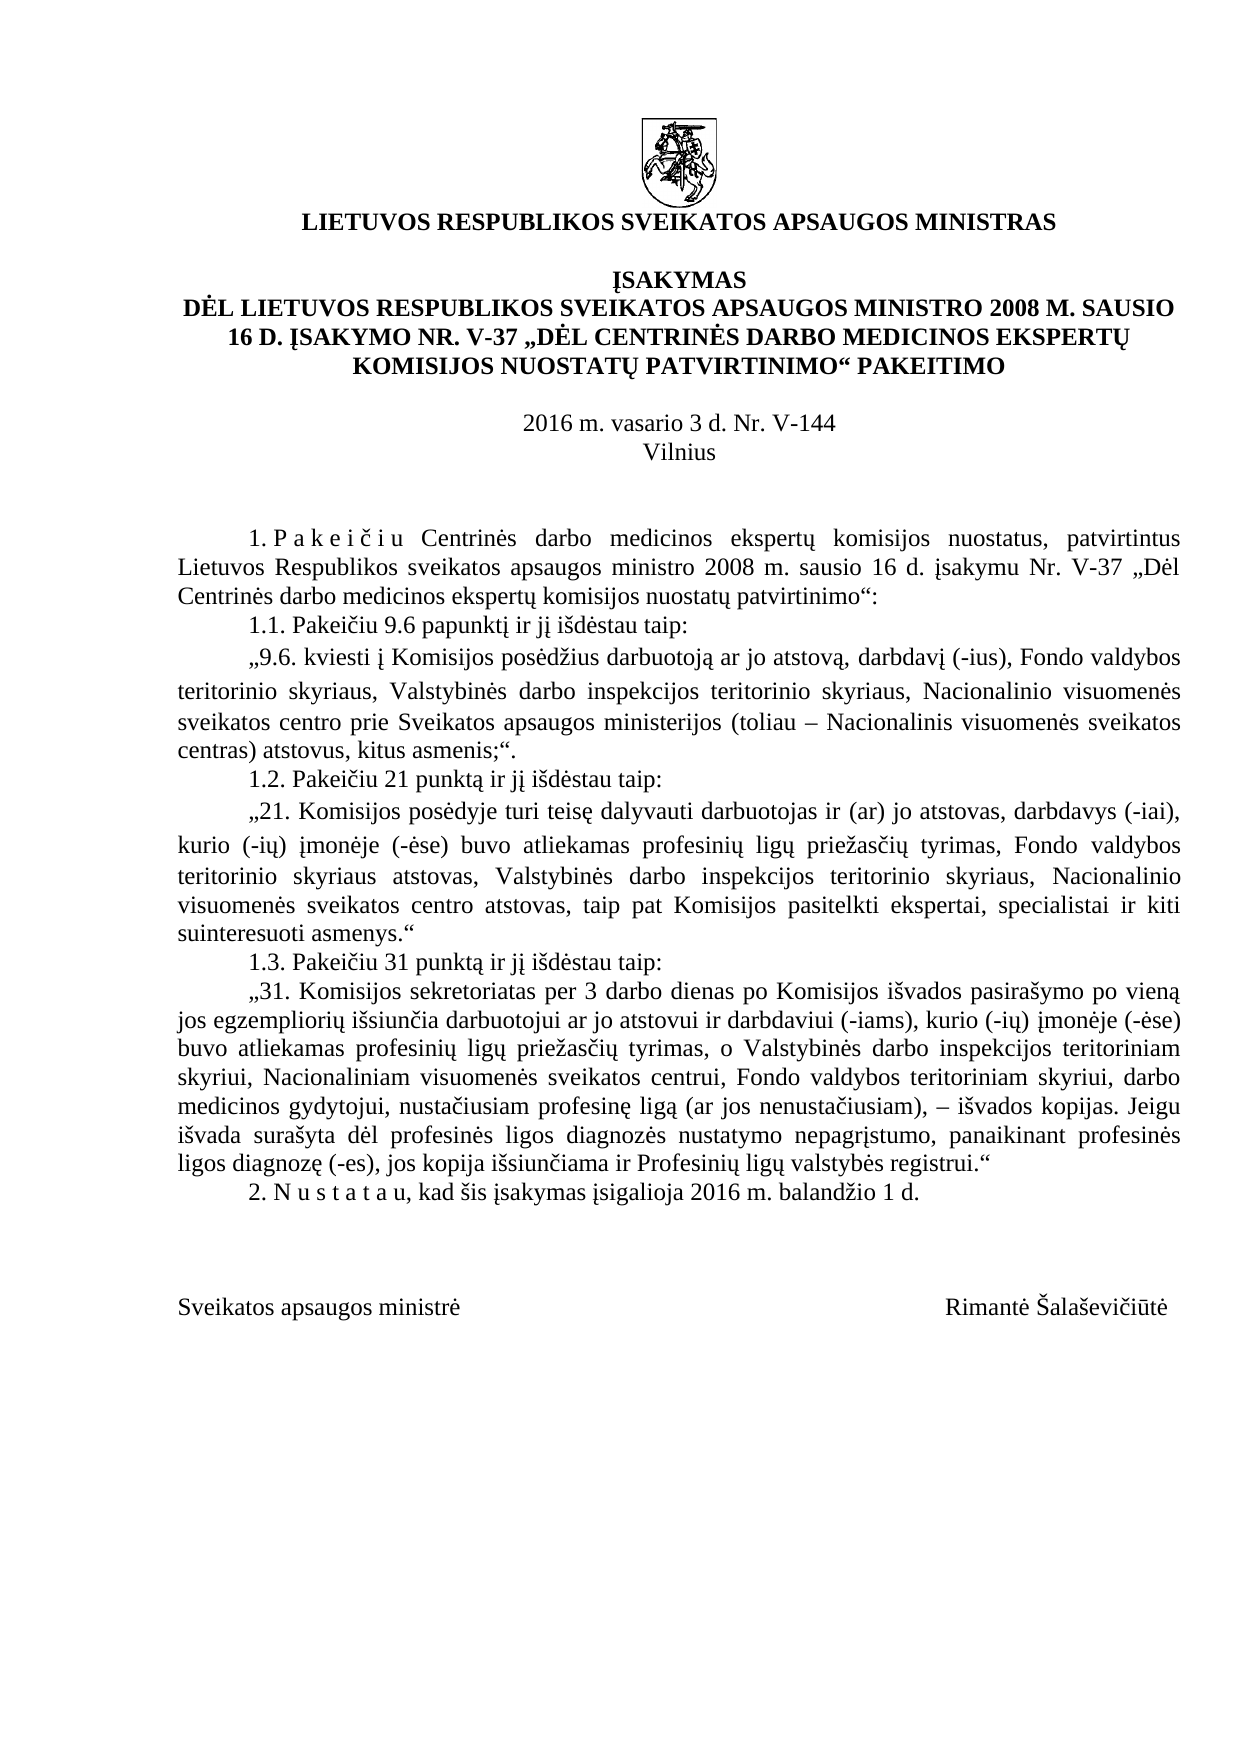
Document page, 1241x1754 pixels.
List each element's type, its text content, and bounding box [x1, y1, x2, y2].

text 1. P a k e i č i u Centrinės darbo medicinos ekspertų komisijos nuostatus, patvirtintus Lietuvos Respublikos sveikatos apsaugos ministro 2008 m. sausio 16 d. įsakymu Nr. V-37 „Dėl Centrinės darbo medicinos ekspertų komisijos nuostatų patvirtinimo“: [177, 523, 1181, 610]
text „21. Komisijos posėdyje turi teisę dalyvauti darbuotojas ir (ar) jo atstovas, darbdavys (-iai), kurio (-ių) įmonėje (-ėse) buvo atliekamas profesinių ligų priežasčių tyrimas, Fondo valdybos teritorinio skyriaus atstovas, Valstybinės darbo inspekcijos teritorinio skyriaus, Nacionalinio visuomenės sveikatos centro atstovas, taip pat Komisijos pasitelkti ekspertai, specialistai ir kiti suinteresuoti asmenys.“ [177, 793, 1181, 947]
text 1.3. Pakeičiu 31 punktą ir jį išdėstau taip: [177, 947, 1181, 976]
text „9.6. kviesti į Komisijos posėdžius darbuotoją ar jo atstovą, darbdavį (-ius), Fondo valdybos teritorinio skyriaus, Valstybinės darbo inspekcijos teritorinio skyriaus, Nacionalinio visuomenės sveikatos centro prie Sveikatos apsaugos ministerijos (toliau – Nacionalinis visuomenės sveikatos centras) atstovus, kitus asmenis;“. [177, 638, 1181, 764]
text „31. Komisijos sekretoriatas per 3 darbo dienas po Komisijos išvados pasirašymo po vieną jos egzempliorių išsiunčia darbuotojui ar jo atstovui ir darbdaviui (-iams), kurio (-ių) įmonėje (-ėse) buvo atliekamas profesinių ligų priežasčių tyrimas, o Valstybinės darbo inspekcijos teritoriniam skyriui, Nacionaliniam visuomenės sveikatos centrui, Fondo valdybos teritoriniam skyriui, darbo medicinos gydytojui, nustačiusiam profesinę ligą (ar jos nenustačiusiam), – išvados kopijas. Jeigu išvada surašyta dėl profesinės ligos diagnozės nustatymo nepagrįstumo, panaikinant profesinės ligos diagnozę (-es), jos kopija išsiunčiama ir Profesinių ligų valstybės registrui.“ [177, 976, 1181, 1177]
text ĮSAKYMAS [177, 265, 1181, 293]
text LIETUVOS RESPUBLIKOS SVEIKATOS APSAUGOS MINISTRAS [177, 207, 1181, 236]
text DĖL LIETUVOS RESPUBLIKOS SVEIKATOS APSAUGOS MINISTRO 2008 M. SAUSIO 16 D. ĮSAKYMO NR. V-37 „DĖL CENTRINĖS DARBO MEDICINOS EKSPERTŲ KOMISIJOS NUOSTATŲ PATVIRTINIMO“ PAKEITIMO [177, 293, 1181, 380]
text 1.1. Pakeičiu 9.6 papunktį ir jį išdėstau taip: [177, 610, 1181, 638]
text Vilnius [177, 437, 1181, 466]
text 2. N u s t a t a u, kad šis įsakymas įsigalioja 2016 m. balandžio 1 d. [177, 1177, 1181, 1206]
text 1.2. Pakeičiu 21 punktą ir jį išdėstau taip: [177, 764, 1181, 793]
text 2016 m. vasario 3 d. Nr. V-144 [177, 408, 1181, 437]
text Sveikatos apsaugos ministrė Rimantė Šalaševičiūtė [177, 1292, 1181, 1321]
